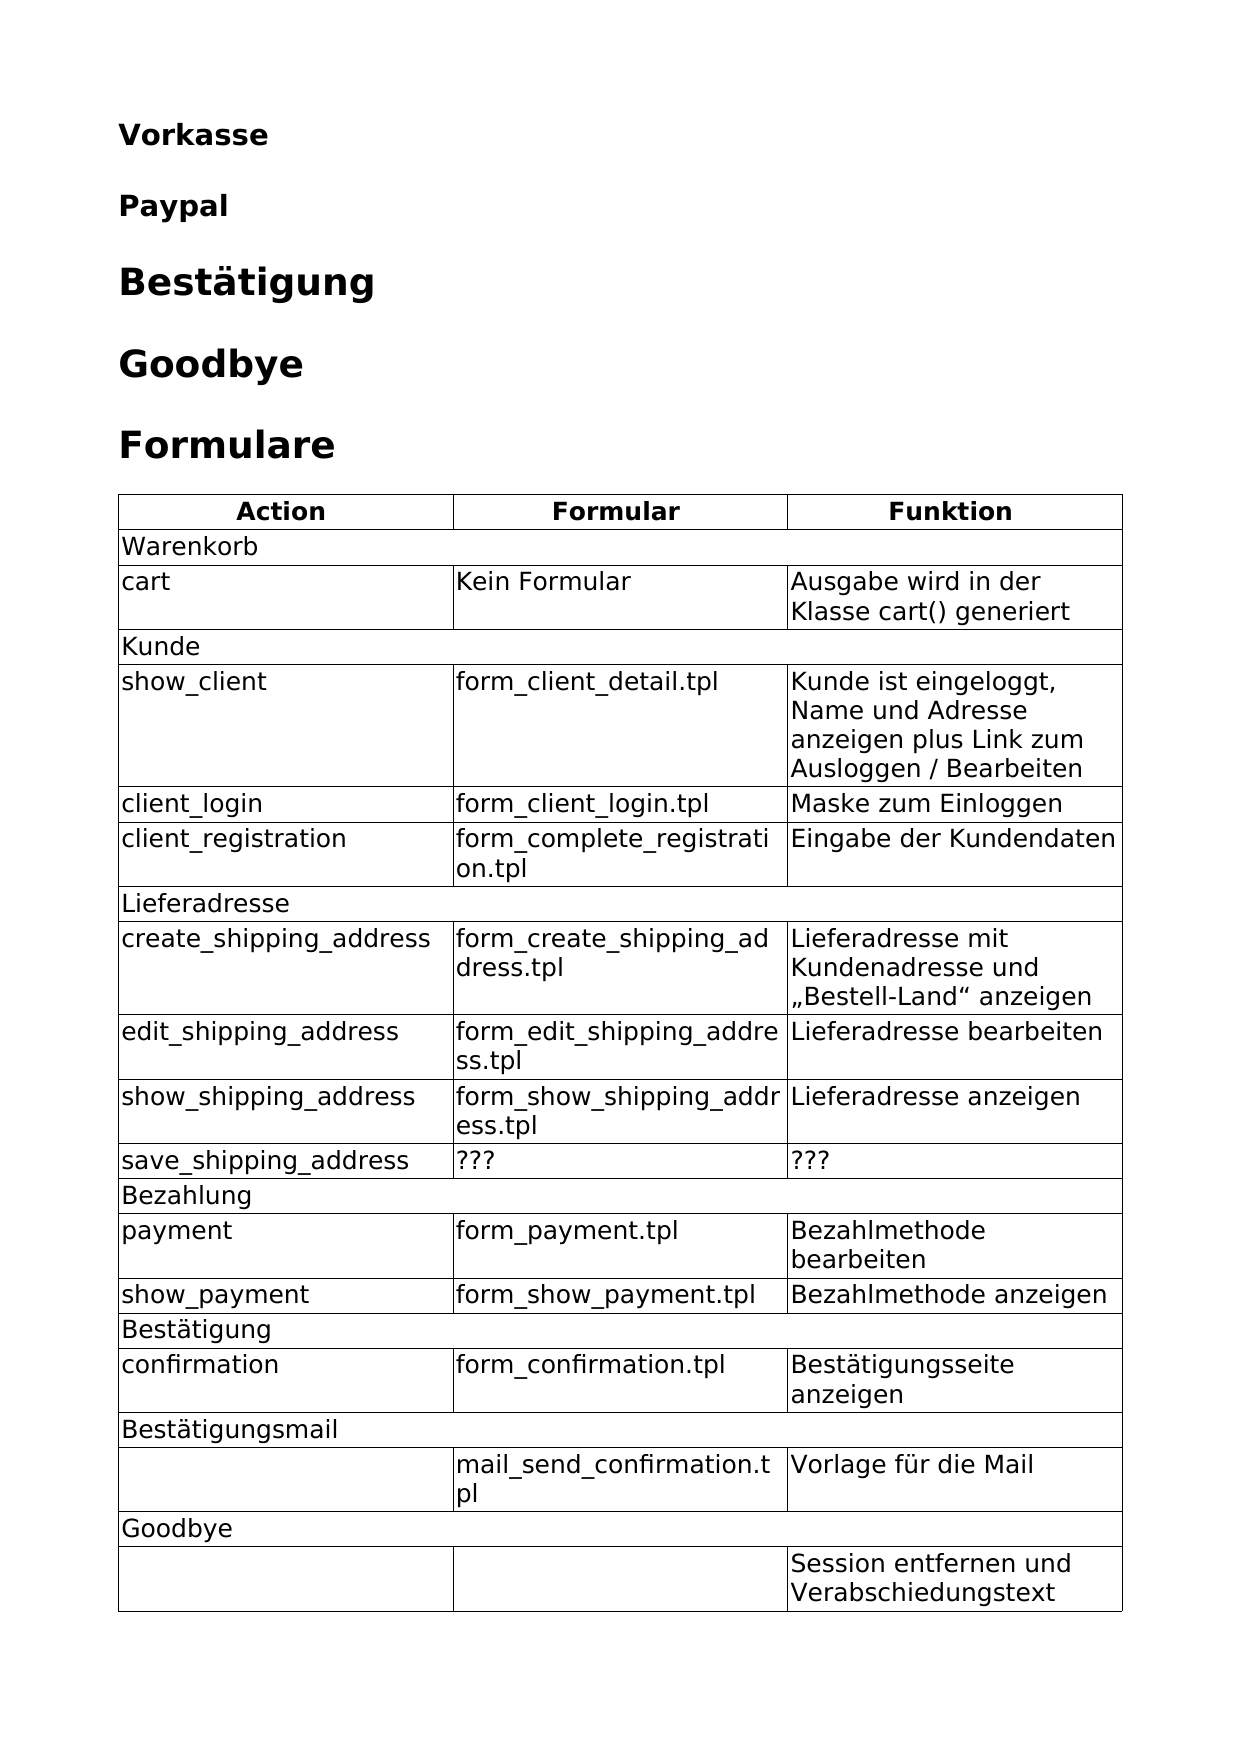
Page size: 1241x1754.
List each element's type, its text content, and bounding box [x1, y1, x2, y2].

table_cell Bezahlmethode anzeigen [788, 1279, 1122, 1312]
table_cell confirmation [119, 1349, 453, 1412]
table_cell Session entfernen und Verabschiedungstext [788, 1547, 1122, 1611]
table_cell form_client_detail.tpl [454, 665, 787, 786]
table_cell form_show_payment.tpl [454, 1279, 787, 1312]
table_cell form_create_shipping_address.tpl [454, 922, 787, 1014]
table_cell show_payment [119, 1279, 453, 1312]
table_cell Lieferadresse bearbeiten [788, 1015, 1122, 1079]
table_cell cart [119, 566, 453, 629]
table_cell save_shipping_address [119, 1144, 453, 1178]
table_cell form_confirmation.tpl [454, 1349, 787, 1412]
table_cell Kunde ist eingeloggt, Name und Adresse anzeigen plus Link zum Ausloggen / Bearbeiten [788, 665, 1122, 786]
table_cell Kunde [119, 630, 1122, 664]
table_cell Lieferadresse [119, 887, 1122, 921]
subtitle Vorkasse [118, 118, 1122, 152]
table_cell Goodbye [119, 1512, 1122, 1546]
table_cell mail_send_confirmation.tpl [454, 1448, 787, 1511]
table_header Funktion [788, 495, 1122, 529]
subtitle Formulare [118, 423, 1122, 467]
table_cell Ausgabe wird in der Klasse cart() generiert [788, 566, 1122, 629]
table_cell Bestätigungsseite anzeigen [788, 1349, 1122, 1412]
table_cell form_client_login.tpl [454, 787, 787, 822]
table_cell Vorlage für die Mail [788, 1448, 1122, 1511]
table_cell client_registration [119, 823, 453, 886]
table_cell Bestätigung [119, 1314, 1122, 1348]
table_cell Maske zum Einloggen [788, 787, 1122, 822]
table_cell ??? [454, 1144, 787, 1178]
table_cell create_shipping_address [119, 922, 453, 1014]
table_cell form_complete_registration.tpl [454, 823, 787, 886]
table_cell Bezahlung [119, 1179, 1122, 1213]
table_cell Lieferadresse anzeigen [788, 1080, 1122, 1143]
table_cell Eingabe der Kundendaten [788, 823, 1122, 886]
table_cell [454, 1547, 787, 1611]
table_cell ??? [788, 1144, 1122, 1178]
table_header Formular [454, 495, 787, 529]
table_cell Lieferadresse mit Kundenadresse und „Bestell-Land“ anzeigen [788, 922, 1122, 1014]
table_cell [119, 1448, 453, 1511]
table_cell [119, 1547, 453, 1611]
table_cell Bestätigungsmail [119, 1413, 1122, 1447]
table_cell show_shipping_address [119, 1080, 453, 1143]
subtitle Goodbye [118, 342, 1122, 386]
table_cell client_login [119, 787, 453, 822]
subtitle Paypal [118, 189, 1122, 223]
table_cell Bezahlmethode bearbeiten [788, 1214, 1122, 1277]
table_cell show_client [119, 665, 453, 786]
table_cell Warenkorb [119, 530, 1122, 564]
table_cell form_show_shipping_address.tpl [454, 1080, 787, 1143]
table_header Action [119, 495, 453, 529]
table_cell edit_shipping_address [119, 1015, 453, 1079]
subtitle Bestätigung [118, 261, 1122, 305]
table_cell form_payment.tpl [454, 1214, 787, 1277]
table_cell Kein Formular [454, 566, 787, 629]
table_cell payment [119, 1214, 453, 1277]
table_cell form_edit_shipping_address.tpl [454, 1015, 787, 1079]
